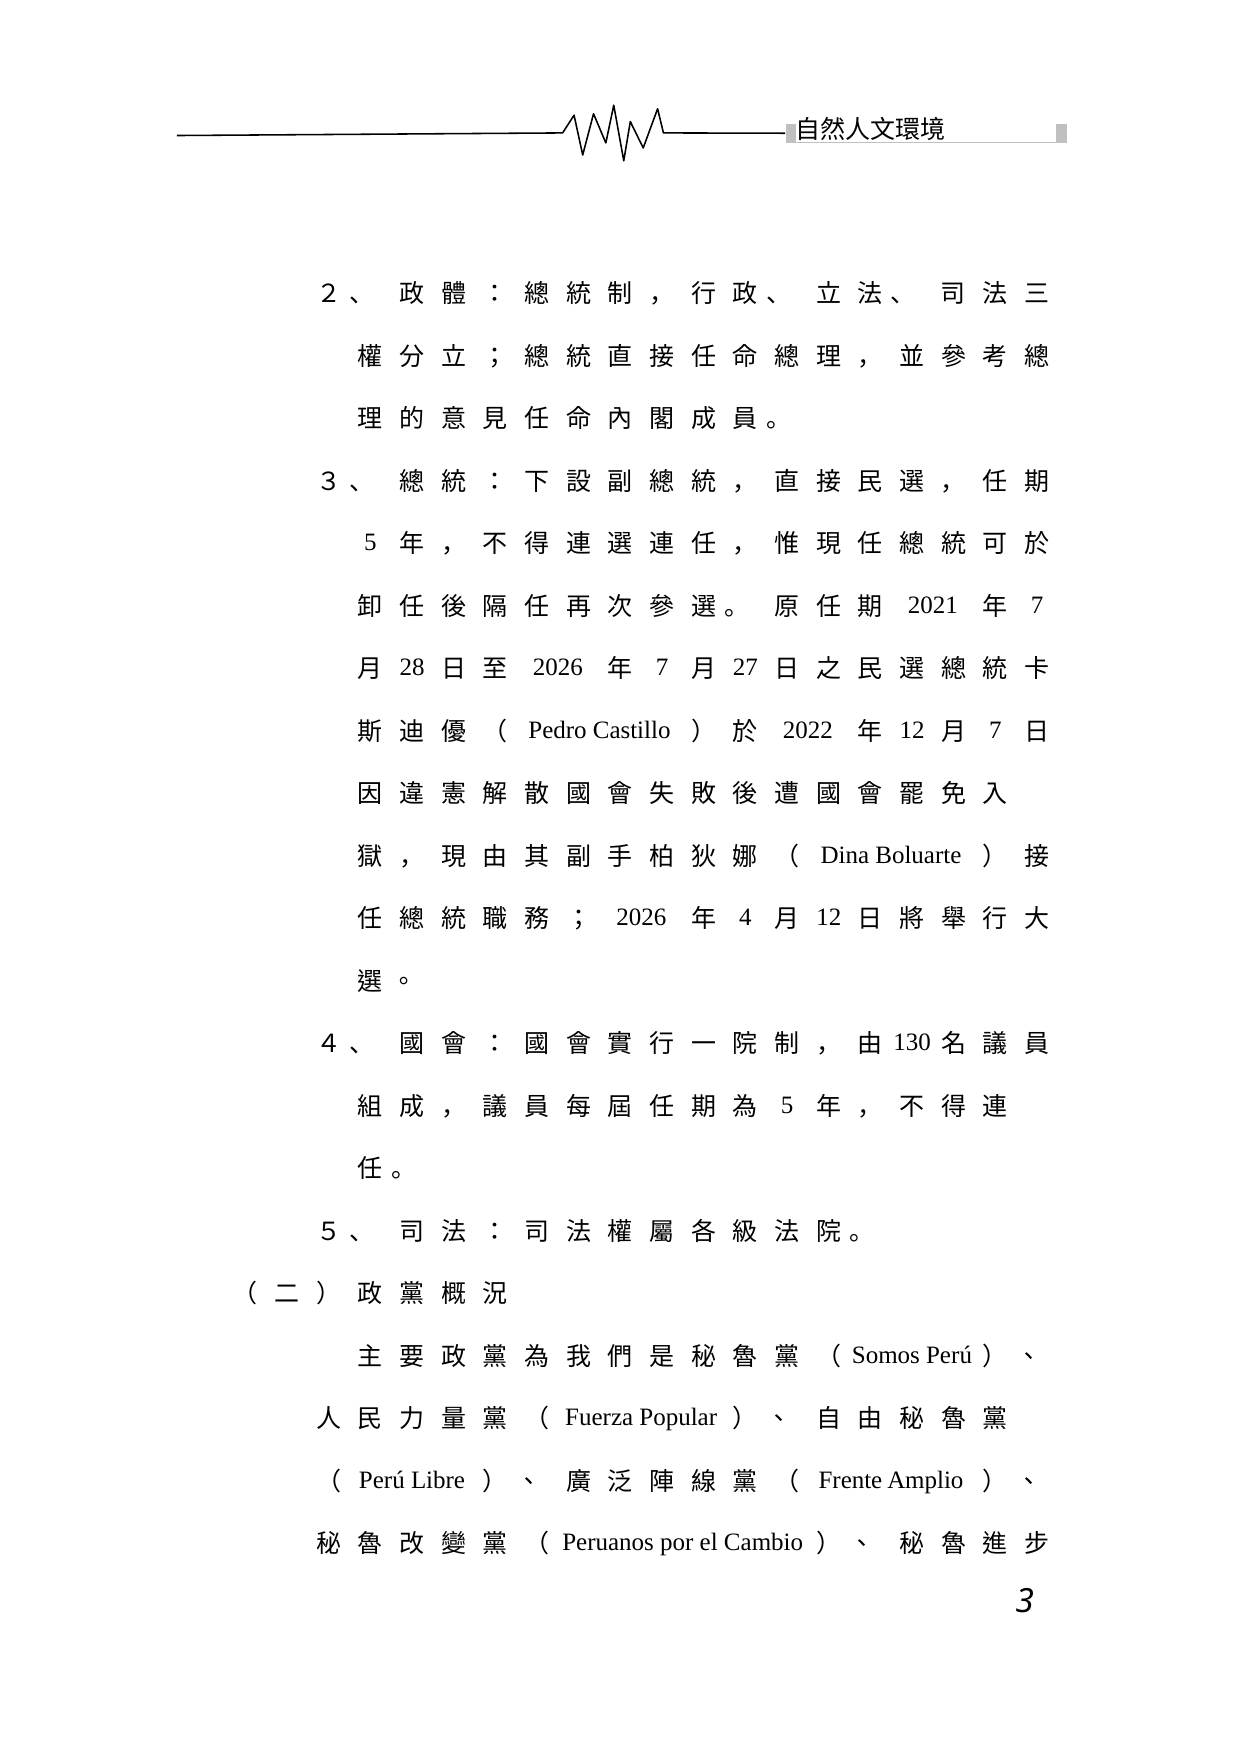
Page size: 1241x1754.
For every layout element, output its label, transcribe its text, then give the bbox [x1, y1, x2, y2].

text ２、政體：總統制，行政、立法、司法三權分立；總統直接任命總理，並參考總理的意見任命內閣成員。 [281, 250, 1058, 438]
text 主要政黨為我們是秘魯黨（Somos Perú）、人民力量黨（Fuerza Popular）、自由秘魯黨（Perú Libre）、廣泛陣線黨（Frente Amplio）、秘魯改變黨（Peruanos por el Cambio）、秘魯進步 [281, 1313, 1058, 1563]
text ３、總統：下設副總統，直接民選，任期5年，不得連選連任，惟現任總統可於卸任後隔任再次參選。原任期2021年7月28日至2026年7月27日之民選總統卡斯迪優（Pedro Castillo）於2022年12月7日因違憲解散國會失敗後遭國會罷免入獄，現由其副手柏狄娜（Dina Boluarte）接任總統職務；2026年4月12日將舉行大選。 [281, 438, 1058, 1000]
text ４、國會：國會實行一院制，由130名議員組成，議員每屆任期為5年，不得連任。 [281, 1000, 1058, 1188]
text ５、司法：司法權屬各級法院。 [281, 1188, 1058, 1250]
text （二）政黨概況 [207, 1250, 1058, 1313]
